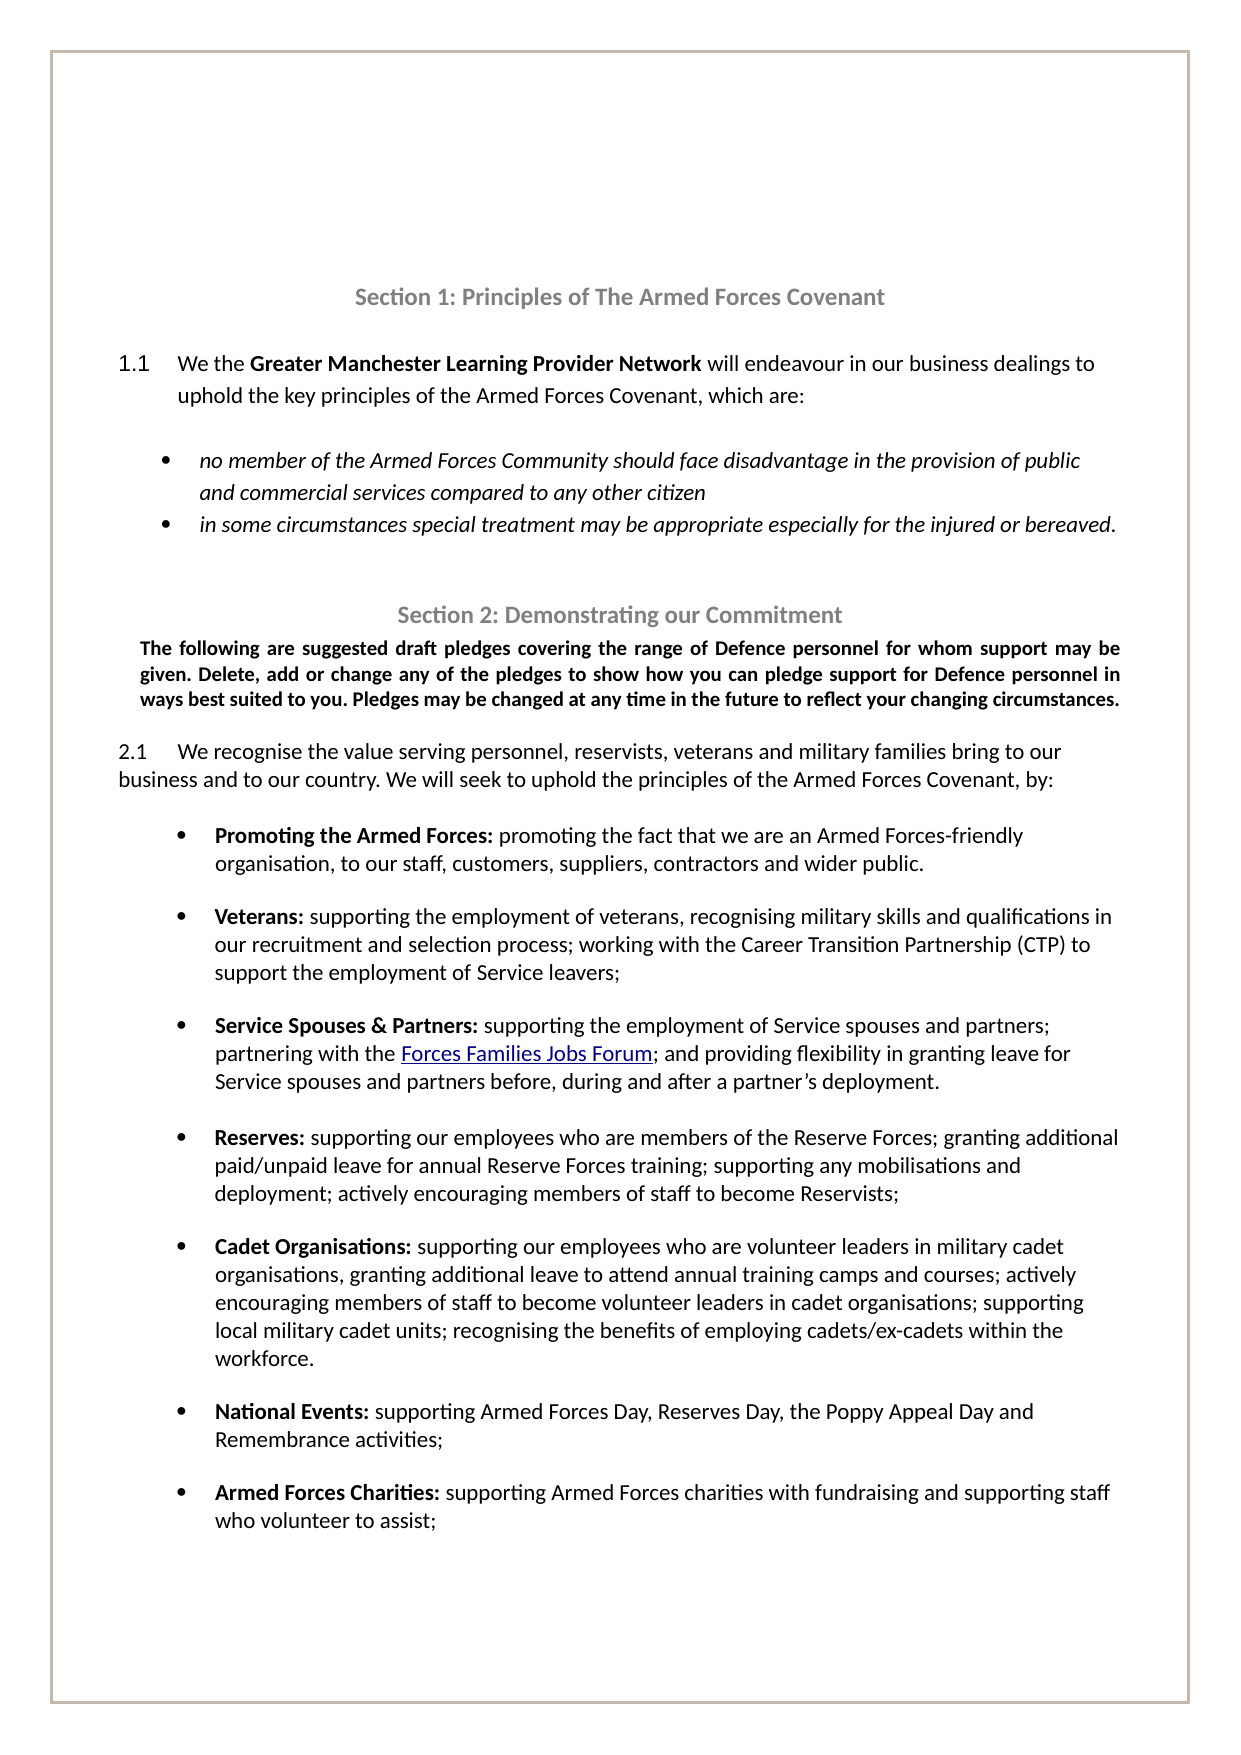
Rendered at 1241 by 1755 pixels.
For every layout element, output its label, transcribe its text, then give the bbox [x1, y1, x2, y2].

list National Events: supporting Armed Forces Day, Reserves Day, the Poppy Appeal Day and Remembrance activities; [177, 1397, 1122, 1453]
text The following are suggested draft pledges covering the range of Defence personnel for whom support may be given. Delete, add or change any of the pledges to show how you can pledge support for Defence personnel in ways best suited to you. Pledges may be changed at any time in the future to reflect your changing circumstances. [140, 636, 1122, 712]
subtitle Section 2: Demonstrating our Commitment [118, 599, 1122, 629]
list no member of the Armed Forces Community should face disadvantage in the provision of public and commercial services compared to any other citizen [162, 446, 1122, 506]
text partnering with the Forces Families Jobs Forum; and providing flexibility in granting leave for Service spouses and partners before, during and after a partner’s deployment. [215, 1039, 1122, 1095]
list Service Spouses & Partners: supporting the employment of Service spouses and partners; [177, 1011, 1122, 1039]
list in some circumstances special treatment may be appropriate especially for the injured or bereaved. [162, 510, 1122, 538]
list Veterans: supporting the employment of veterans, recognising military skills and qualifications in our recruitment and selection process; working with the Career Transition Partnership (CTP) to support the employment of Service leavers; [177, 902, 1122, 986]
list Reserves: supporting our employees who are members of the Reserve Forces; granting additional paid/unpaid leave for annual Reserve Forces training; supporting any mobilisations and deployment; actively encouraging members of staff to become Reservists; [177, 1123, 1122, 1207]
text 2.1 We recognise the value serving personnel, reservists, veterans and military families bring to our business and to our country. We will seek to uphold the principles of the Armed Forces Covenant, by: [118, 737, 1122, 793]
list Armed Forces Charities: supporting Armed Forces charities with fundraising and supporting staff who volunteer to assist; [177, 1478, 1122, 1534]
list Cadet Organisations: supporting our employees who are volunteer leaders in military cadet organisations, granting additional leave to attend annual training camps and courses; actively encouraging members of staff to become volunteer leaders in cadet organisations; supporting local military cadet units; recognising the benefits of employing cadets/ex-cadets within the workforce. [177, 1232, 1122, 1372]
subtitle Section 1: Principles of The Armed Forces Covenant [118, 281, 1122, 312]
list We the Greater Manchester Learning Provider Network will endeavour in our business dealings to uphold the key principles of the Armed Forces Covenant, which are: [118, 349, 1122, 409]
list Promoting the Armed Forces: promoting the fact that we are an Armed Forces-friendly organisation, to our staff, customers, suppliers, contractors and wider public. [177, 821, 1122, 877]
